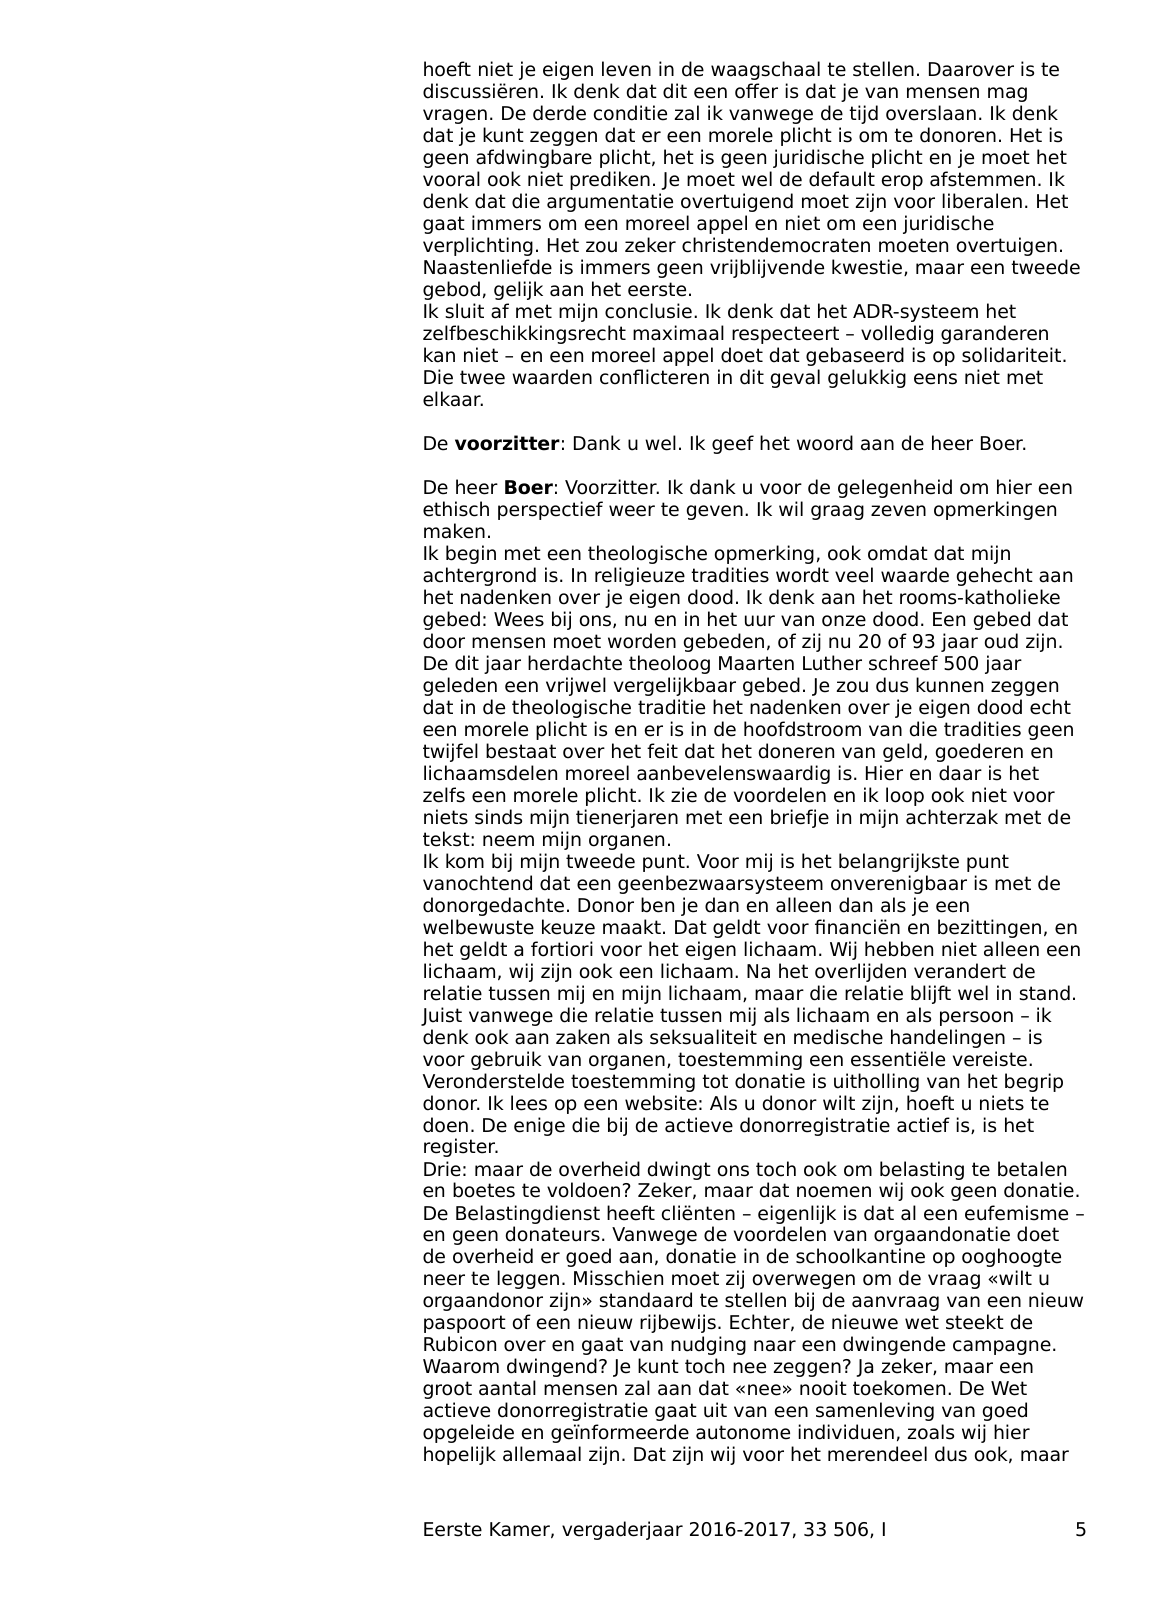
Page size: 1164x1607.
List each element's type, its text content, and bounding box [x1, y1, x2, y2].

text hoeft niet je eigen leven in de waagschaal te stellen. Daarover is te discussiëren. Ik denk dat dit een offer is dat je van mensen mag vragen. De derde conditie zal ik vanwege de tijd overslaan. Ik denk dat je kunt zeggen dat er een morele plicht is om te donoren. Het is geen afdwingbare plicht, het is geen juridische plicht en je moet het vooral ook niet prediken. Je moet wel de default erop afstemmen. Ik denk dat die argumentatie overtuigend moet zijn voor liberalen. Het gaat immers om een moreel appel en niet om een juridische verplichting. Het zou zeker christendemocraten moeten overtuigen. Naastenliefde is immers geen vrijblijvende kwestie, maar een tweede gebod, gelijk aan het eerste. [422, 59, 1087, 301]
text De heer Boer: Voorzitter. Ik dank u voor de gelegenheid om hier een ethisch perspectief weer te geven. Ik wil graag zeven opmerkingen maken. [422, 477, 1087, 543]
text Ik sluit af met mijn conclusie. Ik denk dat het ADR-systeem het zelfbeschikkingsrecht maximaal respecteert – volledig garanderen kan niet – en een moreel appel doet dat gebaseerd is op solidariteit. Die twee waarden conflicteren in dit geval gelukkig eens niet met elkaar. [422, 301, 1087, 411]
text Ik kom bij mijn tweede punt. Voor mij is het belangrijkste punt vanochtend dat een geenbezwaarsysteem onverenigbaar is met de donorgedachte. Donor ben je dan en alleen dan als je een welbewuste keuze maakt. Dat geldt voor financiën en bezittingen, en het geldt a fortiori voor het eigen lichaam. Wij hebben niet alleen een lichaam, wij zijn ook een lichaam. Na het overlijden verandert de relatie tussen mij en mijn lichaam, maar die relatie blijft wel in stand. Juist vanwege die relatie tussen mij als lichaam en als persoon – ik denk ook aan zaken als seksualiteit en medische handelingen – is voor gebruik van organen, toestemming een essentiële vereiste. Veronderstelde toestemming tot donatie is uitholling van het begrip donor. Ik lees op een website: Als u donor wilt zijn, hoeft u niets te doen. De enige die bij de actieve donorregistratie actief is, is het register. [422, 851, 1087, 1158]
text Ik begin met een theologische opmerking, ook omdat dat mijn achtergrond is. In religieuze tradities wordt veel waarde gehecht aan het nadenken over je eigen dood. Ik denk aan het rooms-katholieke gebed: Wees bij ons, nu en in het uur van onze dood. Een gebed dat door mensen moet worden gebeden, of zij nu 20 of 93 jaar oud zijn. De dit jaar herdachte theoloog Maarten Luther schreef 500 jaar geleden een vrijwel vergelijkbaar gebed. Je zou dus kunnen zeggen dat in de theologische traditie het nadenken over je eigen dood echt een morele plicht is en er is in de hoofdstroom van die tradities geen twijfel bestaat over het feit dat het doneren van geld, goederen en lichaamsdelen moreel aanbevelenswaardig is. Hier en daar is het zelfs een morele plicht. Ik zie de voordelen en ik loop ook niet voor niets sinds mijn tienerjaren met een briefje in mijn achterzak met de tekst: neem mijn organen. [422, 543, 1087, 851]
text Drie: maar de overheid dwingt ons toch ook om belasting te betalen en boetes te voldoen? Zeker, maar dat noemen wij ook geen donatie. De Belastingdienst heeft cliënten – eigenlijk is dat al een eufemisme – en geen donateurs. Vanwege de voordelen van orgaandonatie doet de overheid er goed aan, donatie in de schoolkantine op ooghoogte neer te leggen. Misschien moet zij overwegen om de vraag «wilt u orgaandonor zijn» standaard te stellen bij de aanvraag van een nieuw paspoort of een nieuw rijbewijs. Echter, de nieuwe wet steekt de Rubicon over en gaat van nudging naar een dwingende campagne. Waarom dwingend? Je kunt toch nee zeggen? Ja zeker, maar een groot aantal mensen zal aan dat «nee» nooit toekomen. De Wet actieve donorregistratie gaat uit van een samenleving van goed opgeleide en geïnformeerde autonome individuen, zoals wij hier hopelijk allemaal zijn. Dat zijn wij voor het merendeel dus ook, maar [422, 1158, 1087, 1466]
text De voorzitter: Dank u wel. Ik geef het woord aan de heer Boer. [422, 433, 1087, 455]
